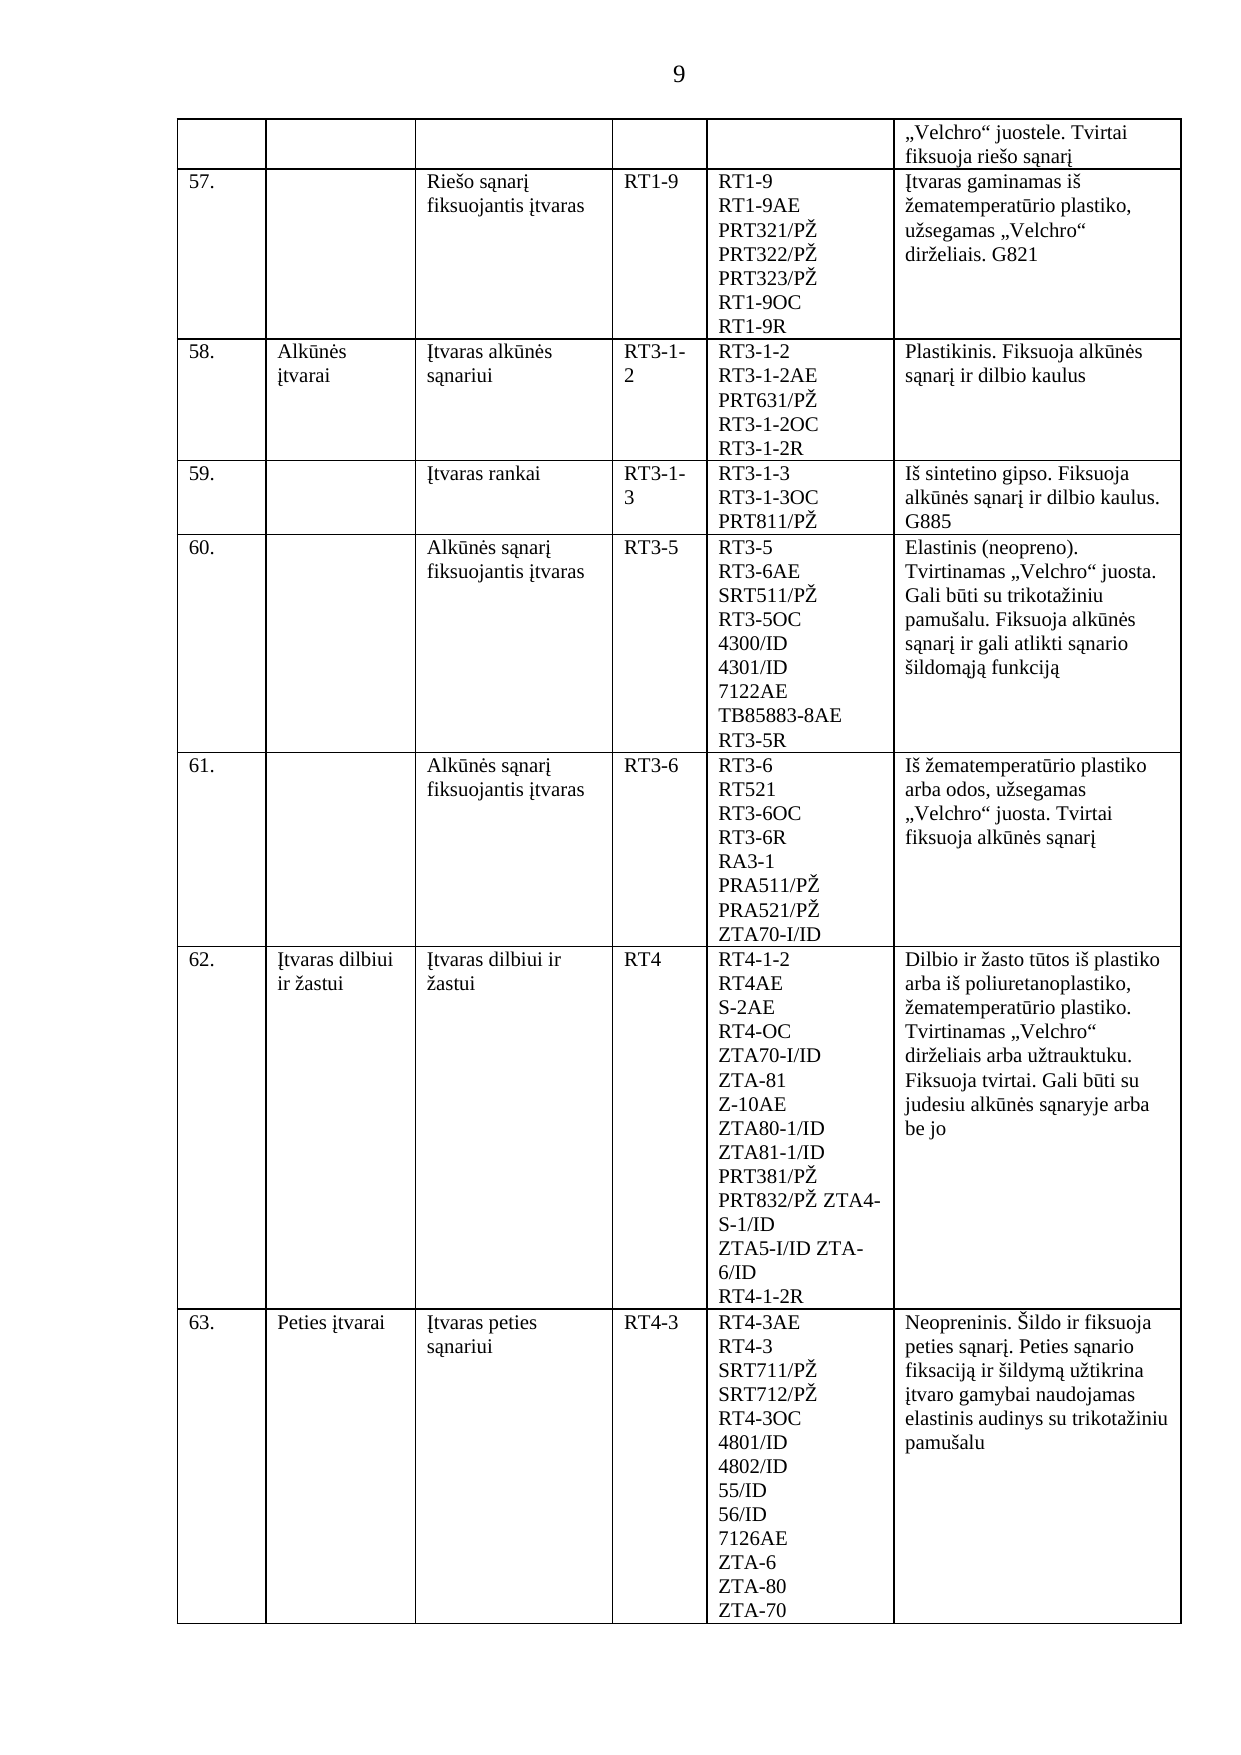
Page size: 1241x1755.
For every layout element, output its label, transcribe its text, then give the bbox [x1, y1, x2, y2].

table_cell RT4-3AE RT4-3 SRT711/PŽ SRT712/PŽ RT4-3OC 4801/ID 4802/ID 55/ID 56/ID 7126AE ZTA-6 ZTA-80 ZTA-70 [708, 1310, 893, 1622]
table_cell [267, 461, 415, 533]
table_cell Iš žematemperatūrio plastiko arba odos, užsegamas „Velchro“ juosta. Tvirtai fiksuoja alkūnės sąnarį [895, 753, 1180, 946]
table_cell [178, 120, 265, 168]
table_cell RT3-5 [613, 535, 706, 752]
table_cell RT3-6 RT521 RT3-6OC RT3-6R RA3-1 PRA511/PŽ PRA521/PŽ ZTA70-I/ID [708, 753, 893, 946]
table_cell 58. [178, 340, 265, 460]
table_cell RT3-5 RT3-6AE SRT511/PŽ RT3-5OC 4300/ID 4301/ID 7122AE TB85883-8AE RT3-5R [708, 535, 893, 752]
table_cell Riešo sąnarį fiksuojantis įtvaras [416, 170, 612, 338]
table_cell 62. [178, 947, 265, 1308]
table_cell 60. [178, 535, 265, 752]
table_cell RT4-3 [613, 1310, 706, 1622]
table_cell [416, 120, 612, 168]
table_cell Alkūnės sąnarį fiksuojantis įtvaras [416, 753, 612, 946]
table_cell [267, 170, 415, 338]
table_cell RT3-1-2 [613, 340, 706, 460]
table_cell Peties įtvarai [267, 1310, 415, 1622]
table_cell [613, 120, 706, 168]
table_cell [267, 753, 415, 946]
table_cell 61. [178, 753, 265, 946]
table_cell [267, 120, 415, 168]
table_cell RT3-1-2 RT3-1-2AE PRT631/PŽ RT3-1-2OC RT3-1-2R [708, 340, 893, 460]
table_cell Įtvaras rankai [416, 461, 612, 533]
table_cell RT3-1-3 RT3-1-3OC PRT811/PŽ [708, 461, 893, 533]
table_cell Dilbio ir žasto tūtos iš plastiko arba iš poliuretanoplastiko, žematemperatūrio plastiko. Tvirtinamas „Velchro“ dirželiais arba užtrauktuku. Fiksuoja tvirtai. Gali būti su judesiu alkūnės sąnaryje arba be jo [895, 947, 1180, 1308]
table_cell Plastikinis. Fiksuoja alkūnės sąnarį ir dilbio kaulus [895, 340, 1180, 460]
table_cell RT3-1-3 [613, 461, 706, 533]
table_cell [267, 535, 415, 752]
table_cell Įtvaras gaminamas iš žematemperatūrio plastiko, užsegamas „Velchro“ dirželiais. G821 [895, 170, 1180, 338]
table_cell RT4 [613, 947, 706, 1308]
table_cell RT4-1-2 RT4AE S-2AE RT4-OC ZTA70-I/ID ZTA-81 Z-10AE ZTA80-1/ID ZTA81-1/ID PRT381/PŽ PRT832/PŽ ZTA4-S-1/ID ZTA5-I/ID ZTA-6/ID RT4-1-2R [708, 947, 893, 1308]
table_cell RT1-9 [613, 170, 706, 338]
table_cell „Velchro“ juostele. Tvirtai fiksuoja riešo sąnarį [895, 120, 1180, 168]
table_cell RT3-6 [613, 753, 706, 946]
table_cell 63. [178, 1310, 265, 1622]
table_cell Įtvaras dilbiui ir žastui [267, 947, 415, 1308]
table_cell Alkūnės įtvarai [267, 340, 415, 460]
table_cell Elastinis (neopreno). Tvirtinamas „Velchro“ juosta. Gali būti su trikotažiniu pamušalu. Fiksuoja alkūnės sąnarį ir gali atlikti sąnario šildomąją funkciją [895, 535, 1180, 752]
table_cell Alkūnės sąnarį fiksuojantis įtvaras [416, 535, 612, 752]
table_cell 57. [178, 170, 265, 338]
table_cell [708, 120, 893, 168]
table_cell Įtvaras dilbiui ir žastui [416, 947, 612, 1308]
table_cell Iš sintetino gipso. Fiksuoja alkūnės sąnarį ir dilbio kaulus. G885 [895, 461, 1180, 533]
table_cell RT1-9 RT1-9AE PRT321/PŽ PRT322/PŽ PRT323/PŽ RT1-9OC RT1-9R [708, 170, 893, 338]
table_cell 59. [178, 461, 265, 533]
table_cell Įtvaras peties sąnariui [416, 1310, 612, 1622]
table_cell Neopreninis. Šildo ir fiksuoja peties sąnarį. Peties sąnario fiksaciją ir šildymą užtikrina įtvaro gamybai naudojamas elastinis audinys su trikotažiniu pamušalu [895, 1310, 1180, 1622]
table_cell Įtvaras alkūnės sąnariui [416, 340, 612, 460]
